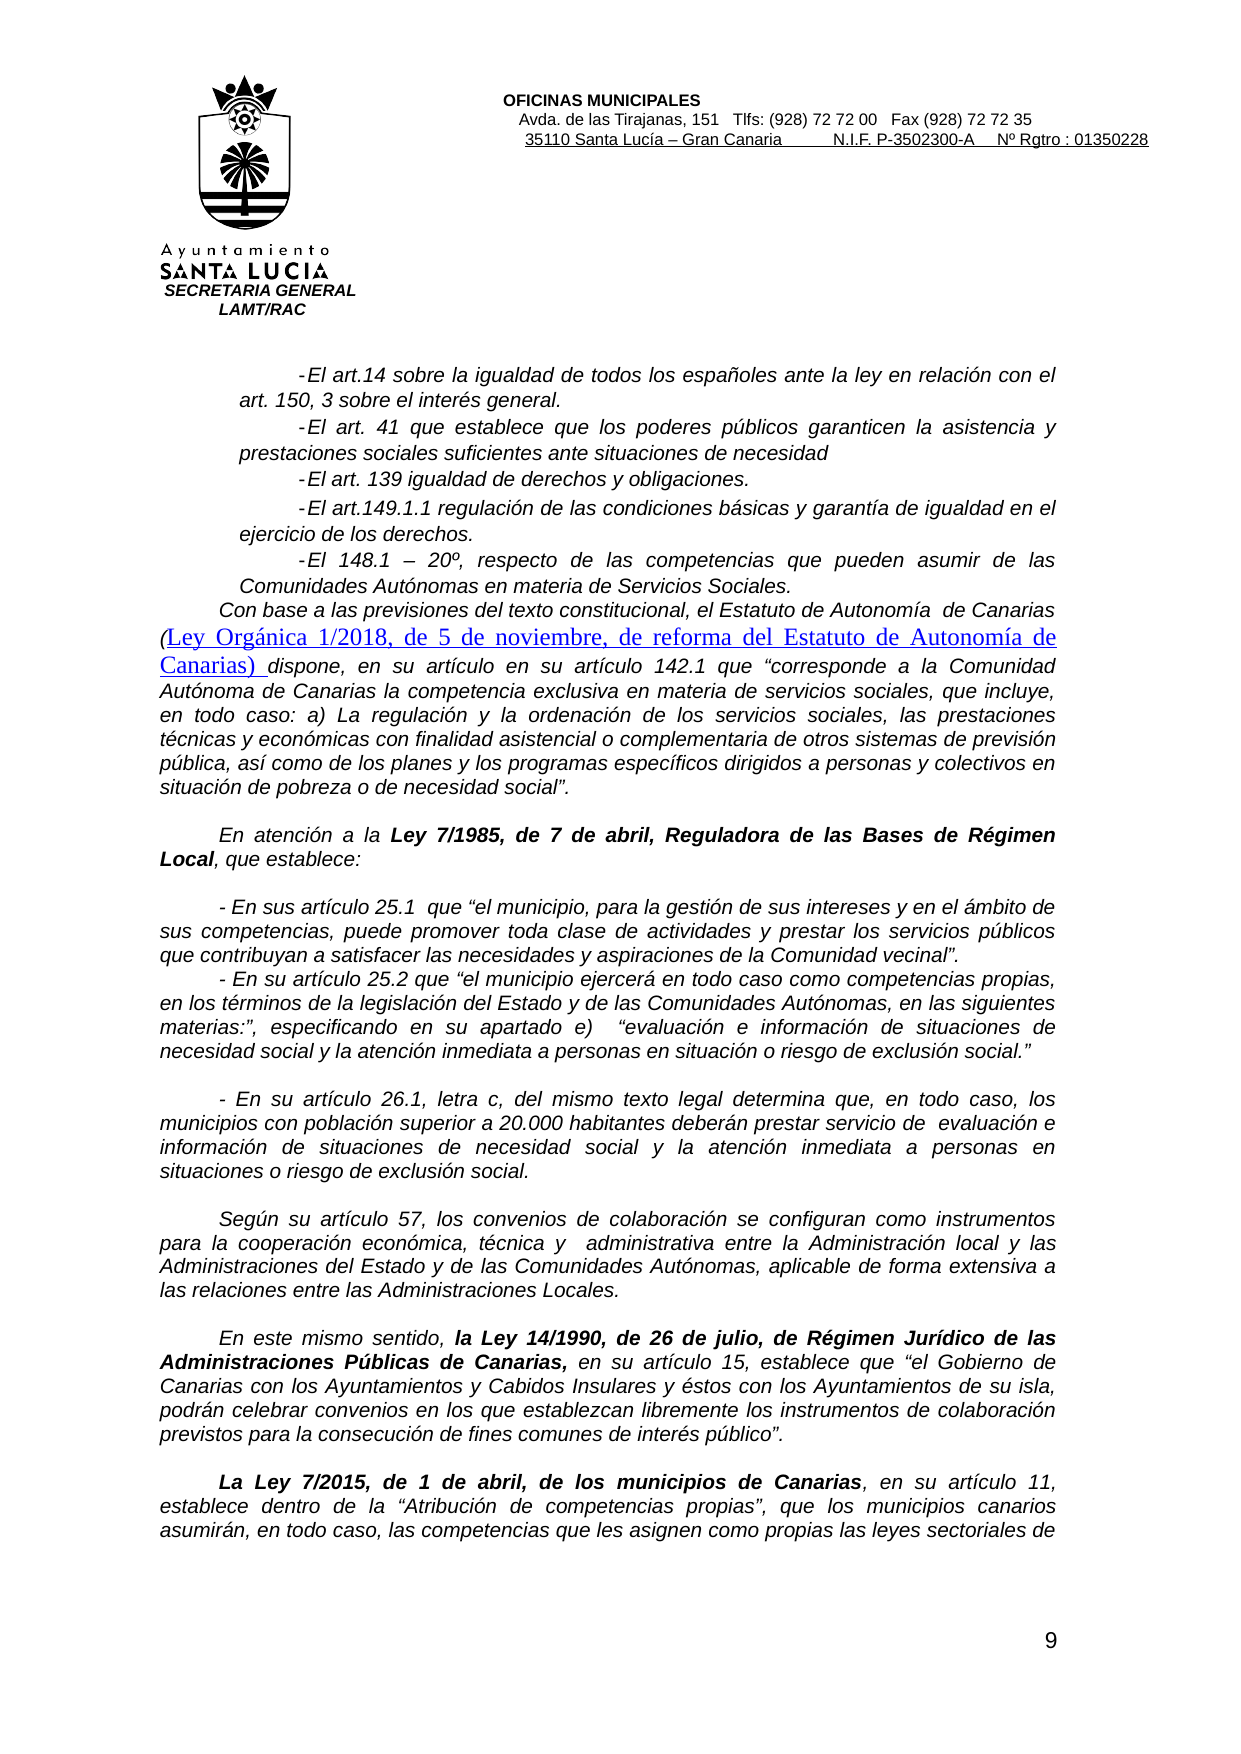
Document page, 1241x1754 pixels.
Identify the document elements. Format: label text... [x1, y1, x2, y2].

text - En su artículo 25.2 que “el municipio ejercerá en todo caso como competencias propias, en los términos de la legislación del Estado y de las Comunidades Autónomas, en las siguientes materias:”, especificando en su apartado e) “evaluación e información de situaciones de necesidad social y la atención inmediata a personas en situación o riesgo de exclusión social.” [159, 967, 1057, 1063]
list El art. 41 que establece que los poderes públicos garanticen la asistencia y prestaciones sociales suficientes ante situaciones de necesidad [239, 412, 1057, 464]
text En este mismo sentido, la Ley 14/1990, de 26 de julio, de Régimen Jurídico de las Administraciones Públicas de Canarias, en su artículo 15, establece que “el Gobierno de Canarias con los Ayuntamientos y Cabidos Insulares y éstos con los Ayuntamientos de su isla, podrán celebrar convenios en los que establezcan libremente los instrumentos de colaboración previstos para la consecución de fines comunes de interés público”. [159, 1326, 1057, 1446]
text - En sus artículo 25.1 que “el municipio, para la gestión de sus intereses y en el ámbito de sus competencias, puede promover toda clase de actividades y prestar los servicios públicos que contribuyan a satisfacer las necesidades y aspiraciones de la Comunidad vecinal”. [159, 895, 1057, 967]
text Según su artículo 57, los convenios de colaboración se configuran como instrumentos para la cooperación económica, técnica y administrativa entre la Administración local y las Administraciones del Estado y de las Comunidades Autónomas, aplicable de forma extensiva a las relaciones entre las Administraciones Locales. [159, 1206, 1057, 1302]
text En atención a la Ley 7/1985, de 7 de abril, Reguladora de las Bases de Régimen Local, que establece: [159, 823, 1057, 871]
text Con base a las previsiones del texto constitucional, el Estatuto de Autonomía de Canarias (Ley Orgánica 1/2018, de 5 de noviembre, de reforma del Estatuto de Autonomía de Canarias) dispone, en su artículo en su artículo 142.1 que “corresponde a la Comunidad Autónoma de Canarias la competencia exclusiva en materia de servicios sociales, que incluye, en todo caso: a) La regulación y la ordenación de los servicios sociales, las prestaciones técnicas y económicas con finalidad asistencial o complementaria de otros sistemas de previsión pública, así como de los planes y los programas específicos dirigidos a personas y colectivos en situación de pobreza o de necesidad social”. [159, 598, 1057, 799]
list El 148.1 – 20º, respecto de las competencias que pueden asumir de las Comunidades Autónomas en materia de Servicios Sociales. [239, 545, 1057, 598]
text La Ley 7/2015, de 1 de abril, de los municipios de Canarias, en su artículo 11, establece dentro de la “Atribución de competencias propias”, que los municipios canarios asumirán, en todo caso, las competencias que les asignen como propias las leyes sectoriales de [159, 1470, 1057, 1542]
text - En su artículo 26.1, letra c, del mismo texto legal determina que, en todo caso, los municipios con población superior a 20.000 habitantes deberán prestar servicio de evaluación e información de situaciones de necesidad social y la atención inmediata a personas en situaciones o riesgo de exclusión social. [159, 1087, 1057, 1182]
list El art.14 sobre la igualdad de todos los españoles ante la ley en relación con el art. 150, 3 sobre el interés general. [239, 360, 1057, 412]
list El art.149.1.1 regulación de las condiciones básicas y garantía de igualdad en el ejercicio de los derechos. [239, 493, 1057, 545]
list El art. 139 igualdad de derechos y obligaciones. [239, 464, 1057, 493]
